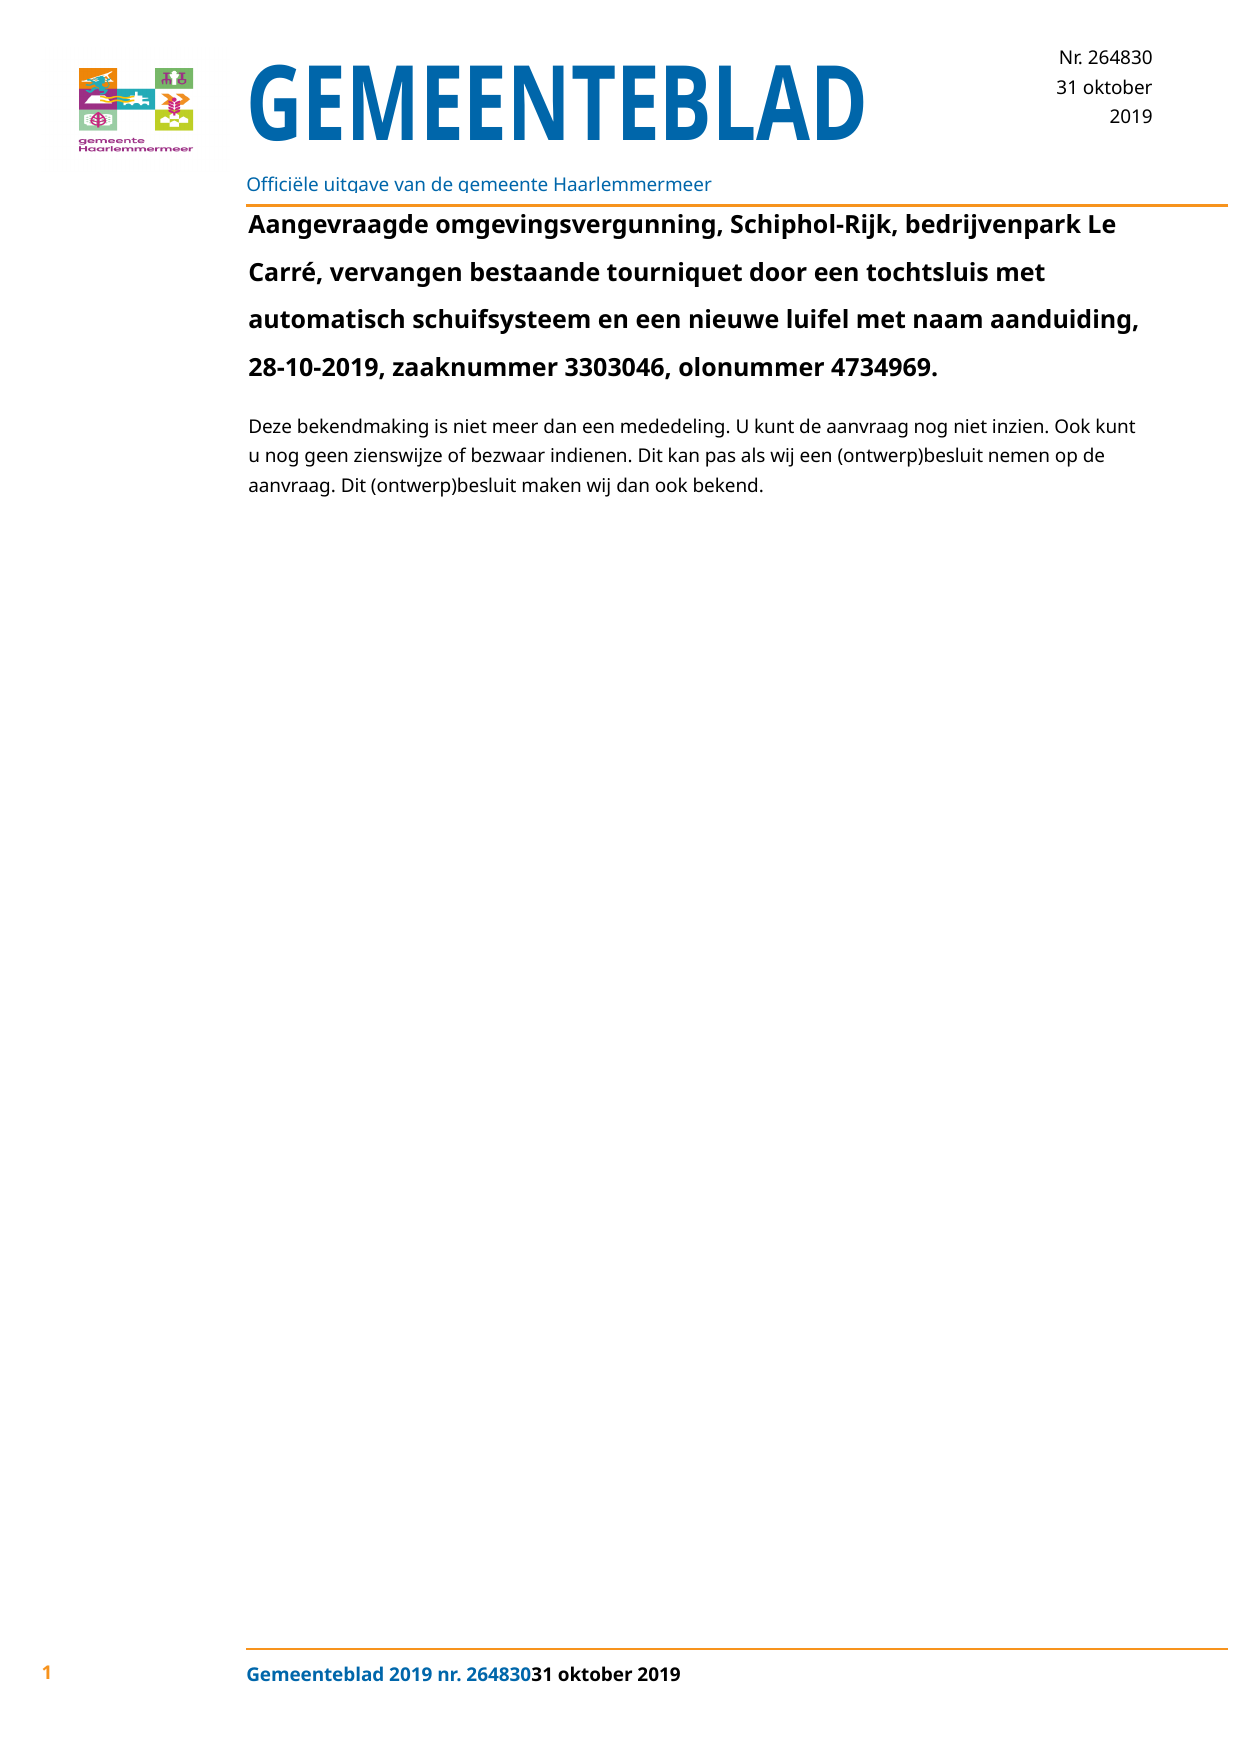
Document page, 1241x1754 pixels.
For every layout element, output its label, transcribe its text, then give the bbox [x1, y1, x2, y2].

text Aangevraagde omgevingsvergunning, Schiphol-Rijk, bedrijvenpark Le Carré, vervangen bestaande tourniquet door een tochtsluis met automatisch schuifsysteem en een nieuwe luifel met naam aanduiding, 28-10-2019, zaaknummer 3303046, olonummer 4734969. [248, 207, 1152, 384]
text Deze bekendmaking is niet meer dan een mededeling. U kunt de aanvraag nog niet inzien. Ook kunt u nog geen zienswijze of bezwaar indienen. Dit kan pas als wij een (ontwerp)besluit nemen op de aanvraag. Dit (ontwerp)besluit maken wij dan ook bekend. [248, 413, 1152, 498]
picture [41, 47, 231, 172]
